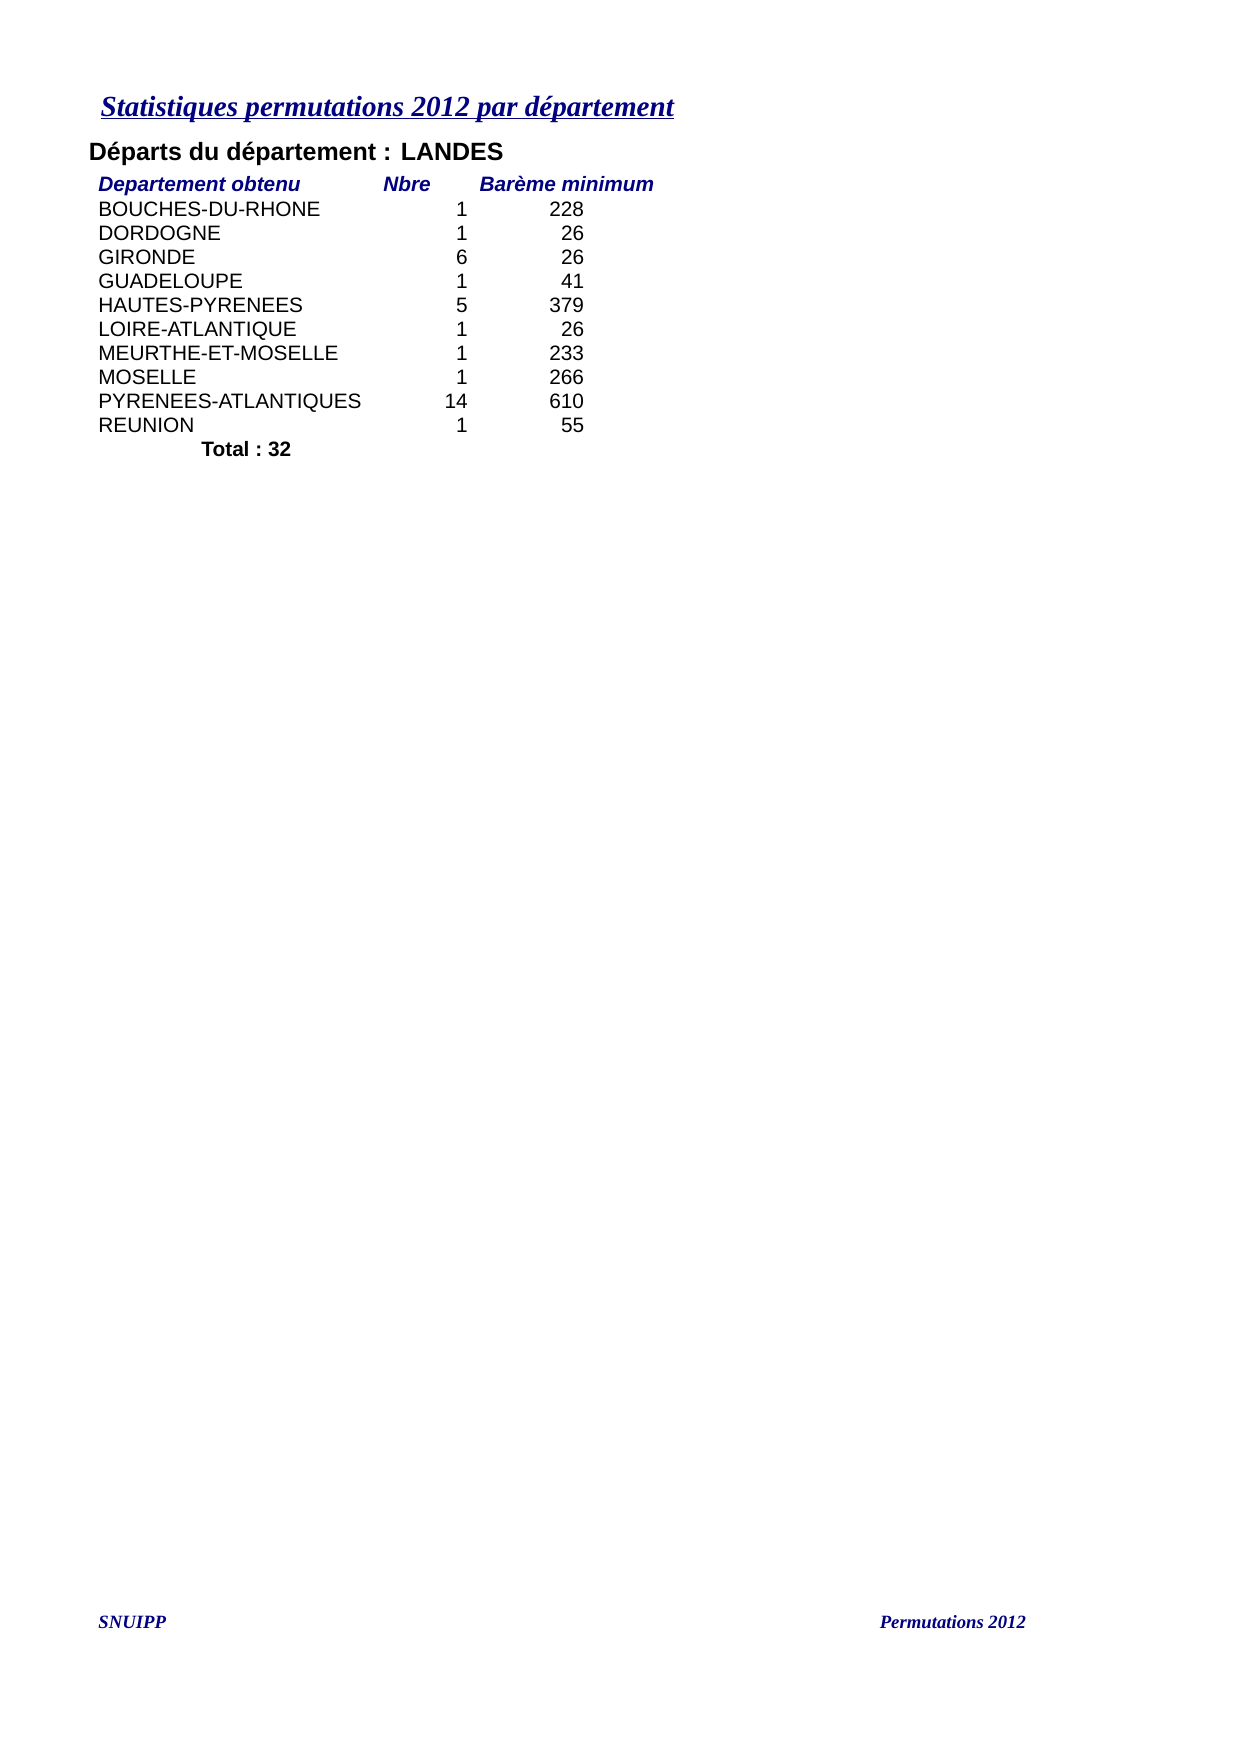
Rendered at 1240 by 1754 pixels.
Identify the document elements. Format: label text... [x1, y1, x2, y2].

text REUNION 1 55 [89, 413, 1151, 437]
text MEURTHE-ET-MOSELLE 1 233 [89, 341, 1151, 365]
text GIRONDE 6 26 [89, 245, 1151, 269]
text Départs du département : LANDES [89, 137, 1151, 166]
text LOIRE-ATLANTIQUE 1 26 [89, 317, 1151, 341]
text DORDOGNE 1 26 [89, 221, 1151, 245]
text SNUIPP Permutations 2012 [89, 1611, 1151, 1633]
text BOUCHES-DU-RHONE 1 228 [89, 197, 1151, 221]
text Departement obtenu Nbre Barème minimum [89, 172, 1151, 196]
text HAUTES-PYRENEES 5 379 [89, 293, 1151, 317]
text Total : 32 [89, 437, 1151, 461]
text PYRENEES-ATLANTIQUES 14 610 [89, 389, 1151, 413]
text MOSELLE 1 266 [89, 365, 1151, 389]
text Statistiques permutations 2012 par département [89, 89, 1151, 122]
text GUADELOUPE 1 41 [89, 269, 1151, 293]
